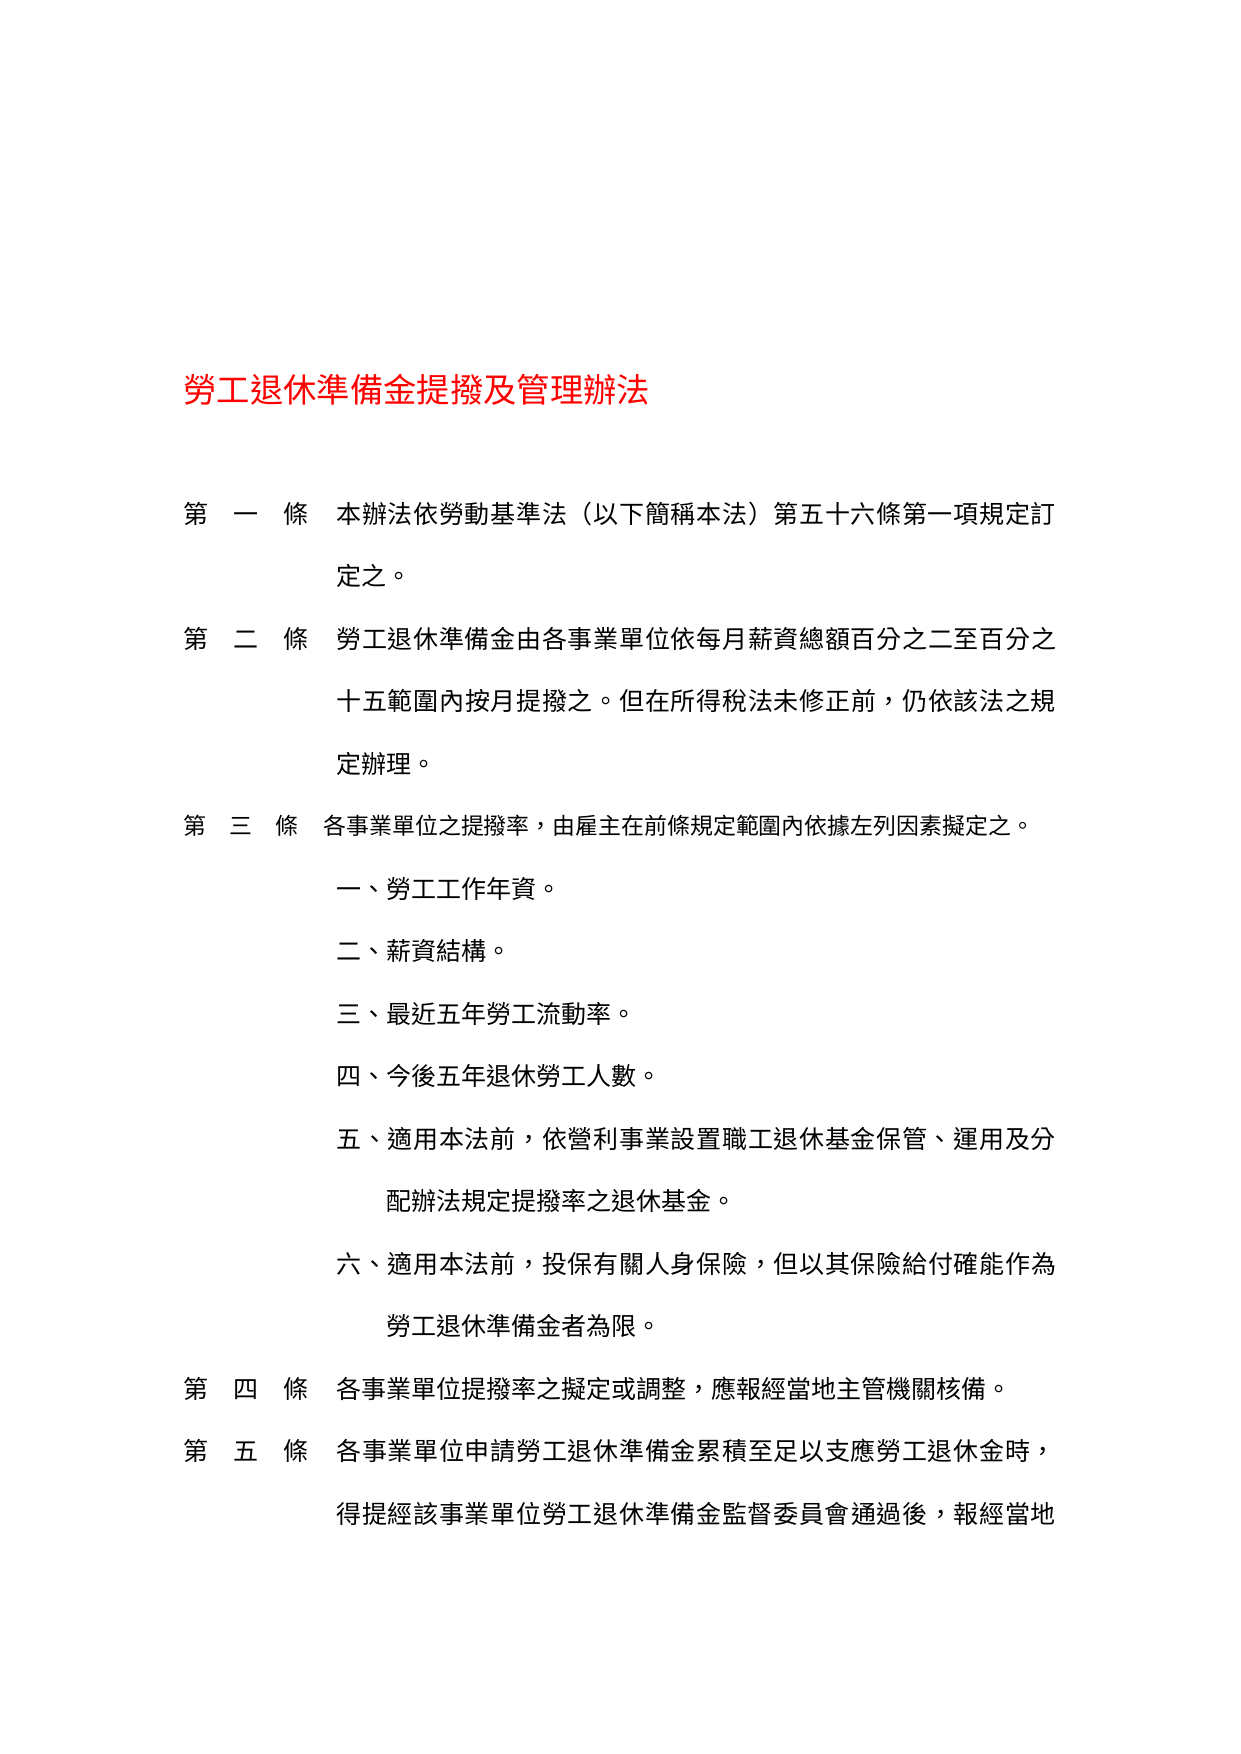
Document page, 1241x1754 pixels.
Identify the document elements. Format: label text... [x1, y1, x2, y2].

text 二、薪資結構。 [336, 908, 1057, 971]
text 第 五 條 各事業單位申請勞工退休準備金累積至足以支應勞工退休金時，得提經該事業單位勞工退休準備金監督委員會通過後，報經當地 [183, 1408, 1057, 1533]
text 五、適用本法前，依營利事業設置職工退休基金保管、運用及分配辦法規定提撥率之退休基金。 [336, 1096, 1057, 1221]
text 第 四 條 各事業單位提撥率之擬定或調整，應報經當地主管機關核備。 [183, 1346, 1057, 1408]
text 第 三 條 各事業單位之提撥率，由雇主在前條規定範圍內依據左列因素擬定之。 [183, 783, 1057, 846]
text 第 一 條 本辦法依勞動基準法（以下簡稱本法）第五十六條第一項規定訂定之。 [183, 471, 1057, 596]
text 四、今後五年退休勞工人數。 [336, 1033, 1057, 1096]
text 第 二 條 勞工退休準備金由各事業單位依每月薪資總額百分之二至百分之十五範圍內按月提撥之。但在所得稅法未修正前，仍依該法之規定辦理。 [183, 596, 1057, 783]
text 三、最近五年勞工流動率。 [336, 971, 1057, 1033]
text 勞工退休準備金提撥及管理辦法 [183, 346, 1057, 408]
text 六、適用本法前，投保有關人身保險，但以其保險給付確能作為勞工退休準備金者為限。 [336, 1221, 1057, 1346]
text 一、勞工工作年資。 [336, 846, 1057, 908]
